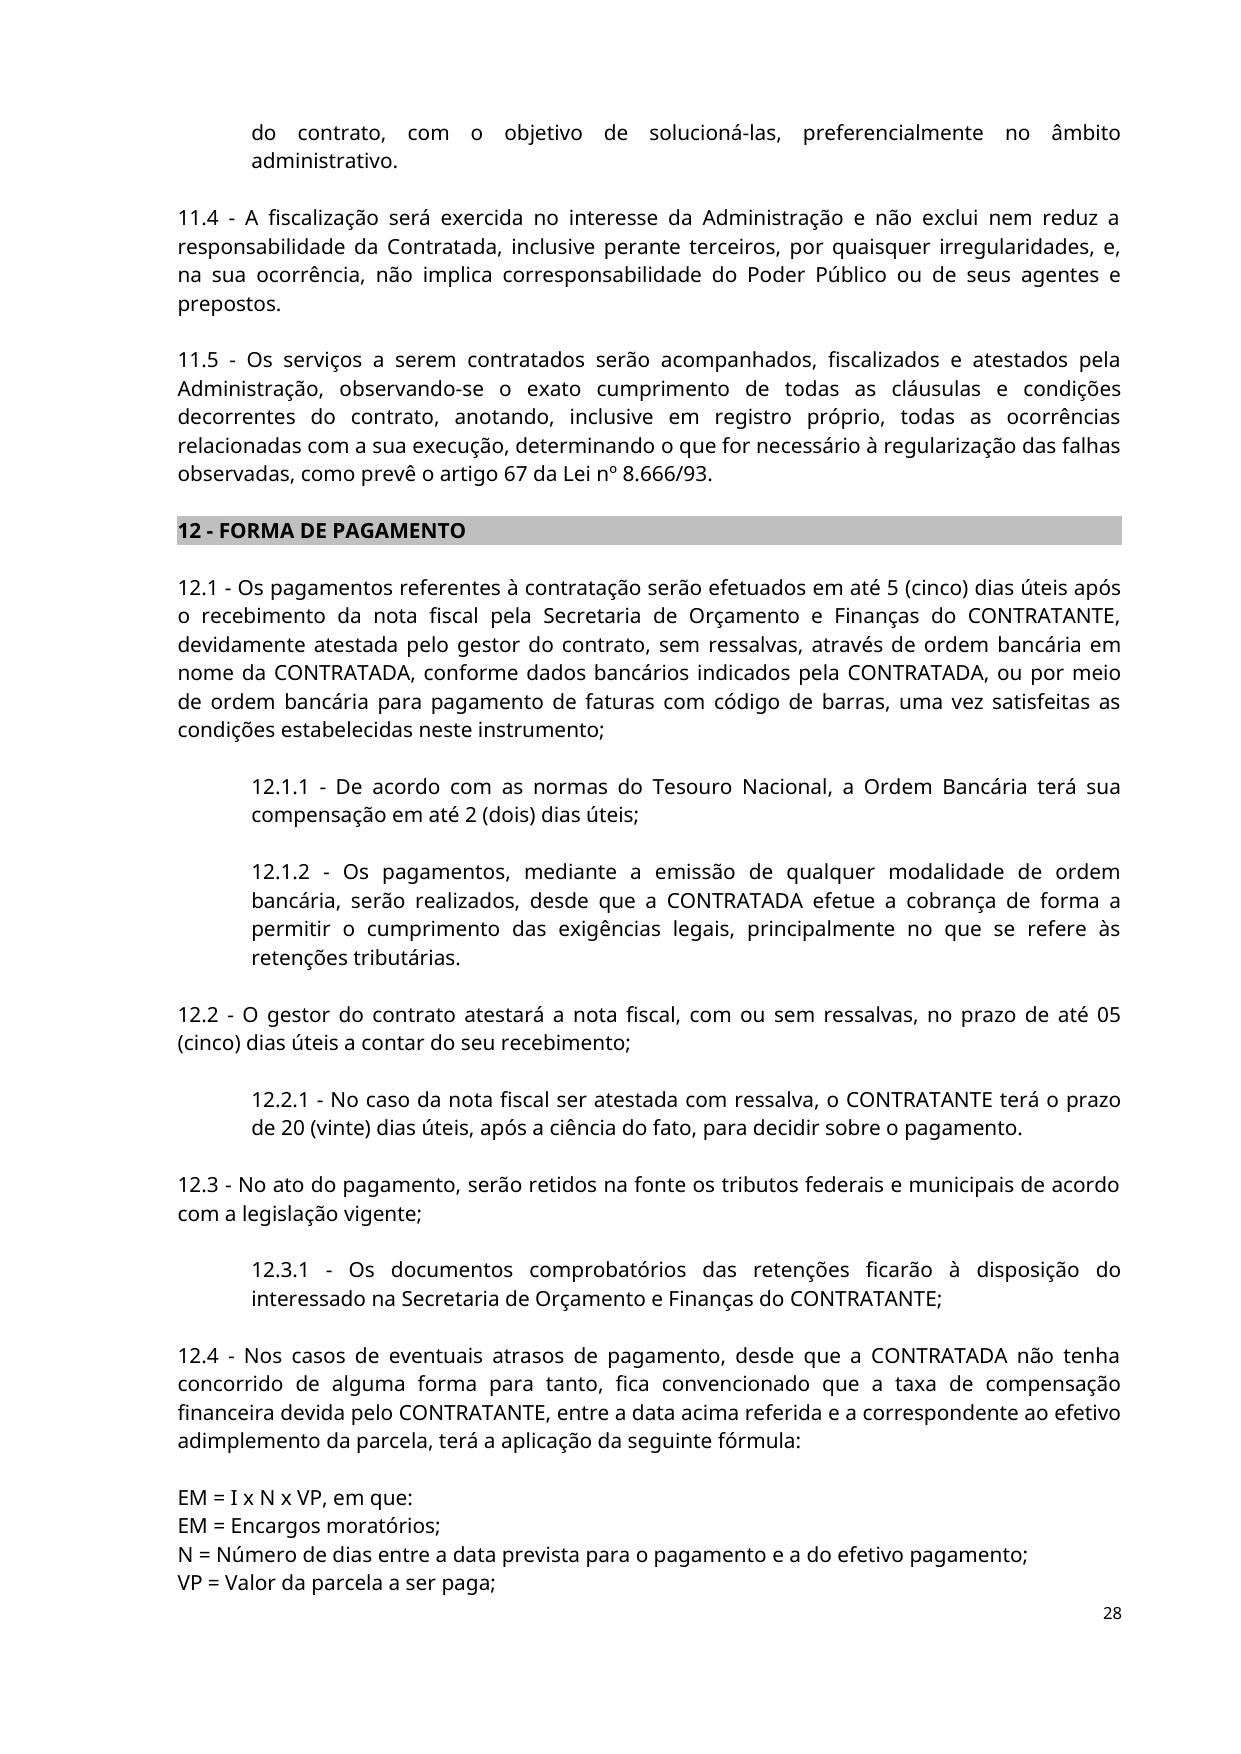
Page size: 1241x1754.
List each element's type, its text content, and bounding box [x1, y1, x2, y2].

text 12.1.2 - Os pagamentos, mediante a emissão de qualquer modalidade de ordem bancária, serão realizados, desde que a CONTRATADA efetue a cobrança de forma a permitir o cumprimento das exigências legais, principalmente no que se refere às retenções tributárias. [251, 857, 1122, 971]
text 11.5 - Os serviços a serem contratados serão acompanhados, fiscalizados e atestados pela Administração, observando-se o exato cumprimento de todas as cláusulas e condições decorrentes do contrato, anotando, inclusive em registro próprio, todas as ocorrências relacionadas com a sua execução, determinando o que for necessário à regularização das falhas observadas, como prevê o artigo 67 da Lei nº 8.666/93. [177, 346, 1122, 488]
text 12.1 - Os pagamentos referentes à contratação serão efetuados em até 5 (cinco) dias úteis após o recebimento da nota fiscal pela Secretaria de Orçamento e Finanças do CONTRATANTE, devidamente atestada pelo gestor do contrato, sem ressalvas, através de ordem bancária em nome da CONTRATADA, conforme dados bancários indicados pela CONTRATADA, ou por meio de ordem bancária para pagamento de faturas com código de barras, uma vez satisfeitas as condições estabelecidas neste instrumento; [177, 573, 1122, 744]
text EM = Encargos moratórios; [177, 1512, 1122, 1540]
text 12.1.1 - De acordo com as normas do Tesouro Nacional, a Ordem Bancária terá sua compensação em até 2 (dois) dias úteis; [251, 772, 1122, 829]
text 12.2.1 - No caso da nota fiscal ser atestada com ressalva, o CONTRATANTE terá o prazo de 20 (vinte) dias úteis, após a ciência do fato, para decidir sobre o pagamento. [251, 1085, 1122, 1142]
text 12.4 - Nos casos de eventuais atrasos de pagamento, desde que a CONTRATADA não tenha concorrido de alguma forma para tanto, fica convencionado que a taxa de compensação financeira devida pelo CONTRATANTE, entre a data acima referida e a correspondente ao efetivo adimplemento da parcela, terá a aplicação da seguinte fórmula: [177, 1341, 1122, 1455]
text 12.3 - No ato do pagamento, serão retidos na fonte os tributos federais e municipais de acordo com a legislação vigente; [177, 1170, 1122, 1227]
text 12.3.1 - Os documentos comprobatórios das retenções ficarão à disposição do interessado na Secretaria de Orçamento e Finanças do CONTRATANTE; [251, 1256, 1122, 1312]
text do contrato, com o objetivo de solucioná-las, preferencialmente no âmbito administrativo. [251, 118, 1122, 175]
text 11.4 - A fiscalização será exercida no interesse da Administração e não exclui nem reduz a responsabilidade da Contratada, inclusive perante terceiros, por quaisquer irregularidades, e, na sua ocorrência, não implica corresponsabilidade do Poder Público ou de seus agentes e prepostos. [177, 203, 1122, 317]
text N = Número de dias entre a data prevista para o pagamento e a do efetivo pagamento; [177, 1540, 1122, 1568]
text VP = Valor da parcela a ser paga; [177, 1568, 1122, 1597]
text EM = I x N x VP, em que: [177, 1483, 1122, 1512]
text 12 - FORMA DE PAGAMENTO [177, 516, 1122, 545]
text 12.2 - O gestor do contrato atestará a nota fiscal, com ou sem ressalvas, no prazo de até 05 (cinco) dias úteis a contar do seu recebimento; [177, 1000, 1122, 1057]
